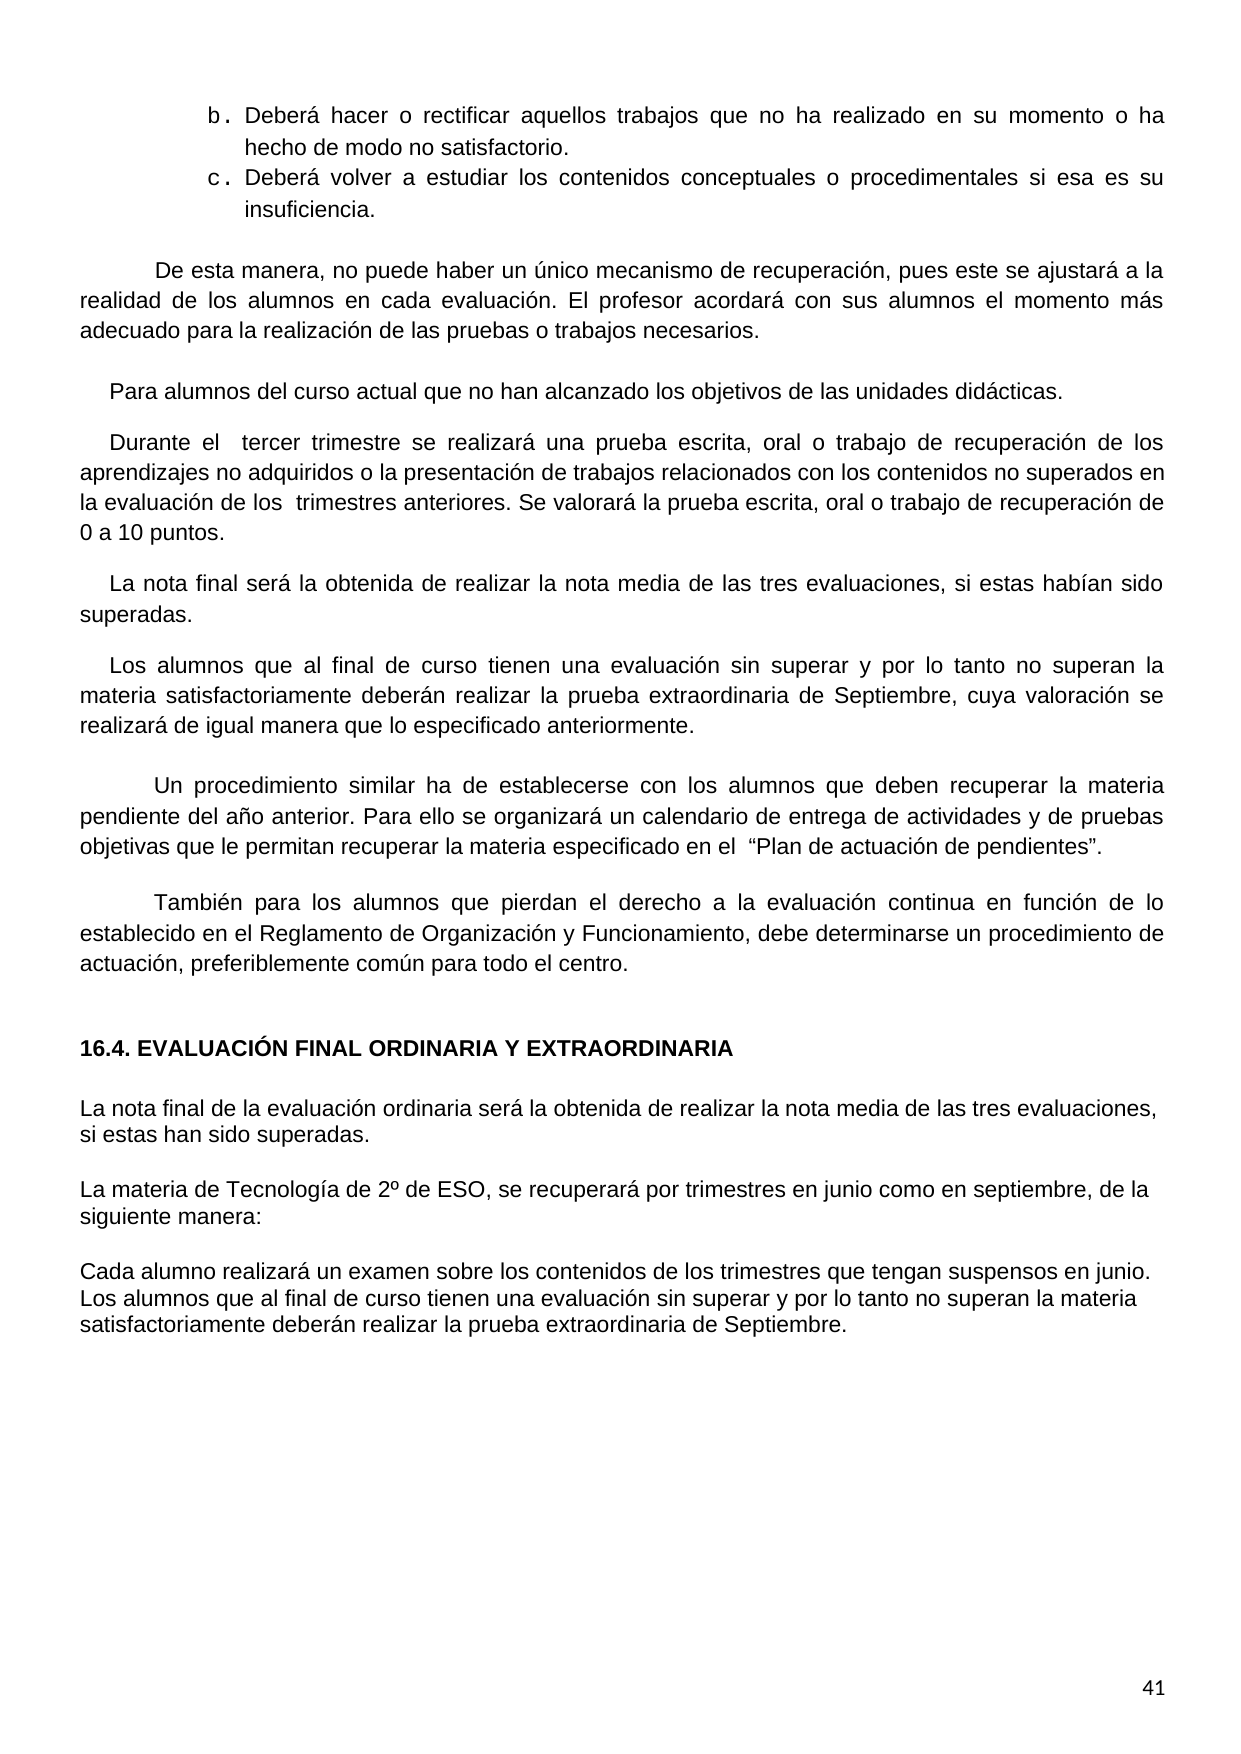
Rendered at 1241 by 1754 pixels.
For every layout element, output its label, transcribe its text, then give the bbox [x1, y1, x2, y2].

text También para los alumnos que pierdan el derecho a la evaluación continua en función de lo establecido en el Reglamento de Organización y Funcionamiento, debe determinarse un procedimiento de actuación, preferiblemente común para todo el centro. [79, 889, 1165, 976]
text La materia de Tecnología de 2º de ESO, se recuperará por trimestres en junio como en septiembre, de la siguiente manera: [79, 1176, 1165, 1229]
list Deberá volver a estudiar los contenidos conceptuales o procedimentales si esa es su insuficiencia. [207, 164, 1165, 223]
text Cada alumno realizará un examen sobre los contenidos de los trimestres que tengan suspensos en junio. Los alumnos que al final de curso tienen una evaluación sin superar y por lo tanto no superan la materia satisfactoriamente deberán realizar la prueba extraordinaria de Septiembre. [79, 1258, 1165, 1337]
text La nota final será la obtenida de realizar la nota media de las tres evaluaciones, si estas habían sido superadas. [79, 570, 1165, 627]
text La nota final de la evaluación ordinaria será la obtenida de realizar la nota media de las tres evaluaciones, si estas han sido superadas. [79, 1094, 1165, 1147]
text Para alumnos del curso actual que no han alcanzado los objetivos de las unidades didácticas. [79, 378, 1165, 404]
subtitle 16.4. EVALUACIÓN FINAL ORDINARIA Y EXTRAORDINARIA [79, 1035, 1165, 1062]
text Durante el tercer trimestre se realizará una prueba escrita, oral o trabajo de recuperación de los aprendizajes no adquiridos o la presentación de trabajos relacionados con los contenidos no superados en la evaluación de los trimestres anteriores. Se valorará la prueba escrita, oral o trabajo de recuperación de 0 a 10 puntos. [79, 429, 1165, 546]
text Un procedimiento similar ha de establecerse con los alumnos que deben recuperar la materia pendiente del año anterior. Para ello se organizará un calendario de entrega de actividades y de pruebas objetivas que le permitan recuperar la materia especificado en el “Plan de actuación de pendientes”. [79, 772, 1165, 859]
text De esta manera, no puede haber un único mecanismo de recuperación, pues este se ajustará a la realidad de los alumnos en cada evaluación. El profesor acordará con sus alumnos el momento más adecuado para la realización de las pruebas o trabajos necesarios. [79, 257, 1165, 343]
list Deberá hacer o rectificar aquellos trabajos que no ha realizado en su momento o ha hecho de modo no satisfactorio. [207, 102, 1165, 160]
text Los alumnos que al final de curso tienen una evaluación sin superar y por lo tanto no superan la materia satisfactoriamente deberán realizar la prueba extraordinaria de Septiembre, cuya valoración se realizará de igual manera que lo especificado anteriormente. [79, 652, 1165, 738]
